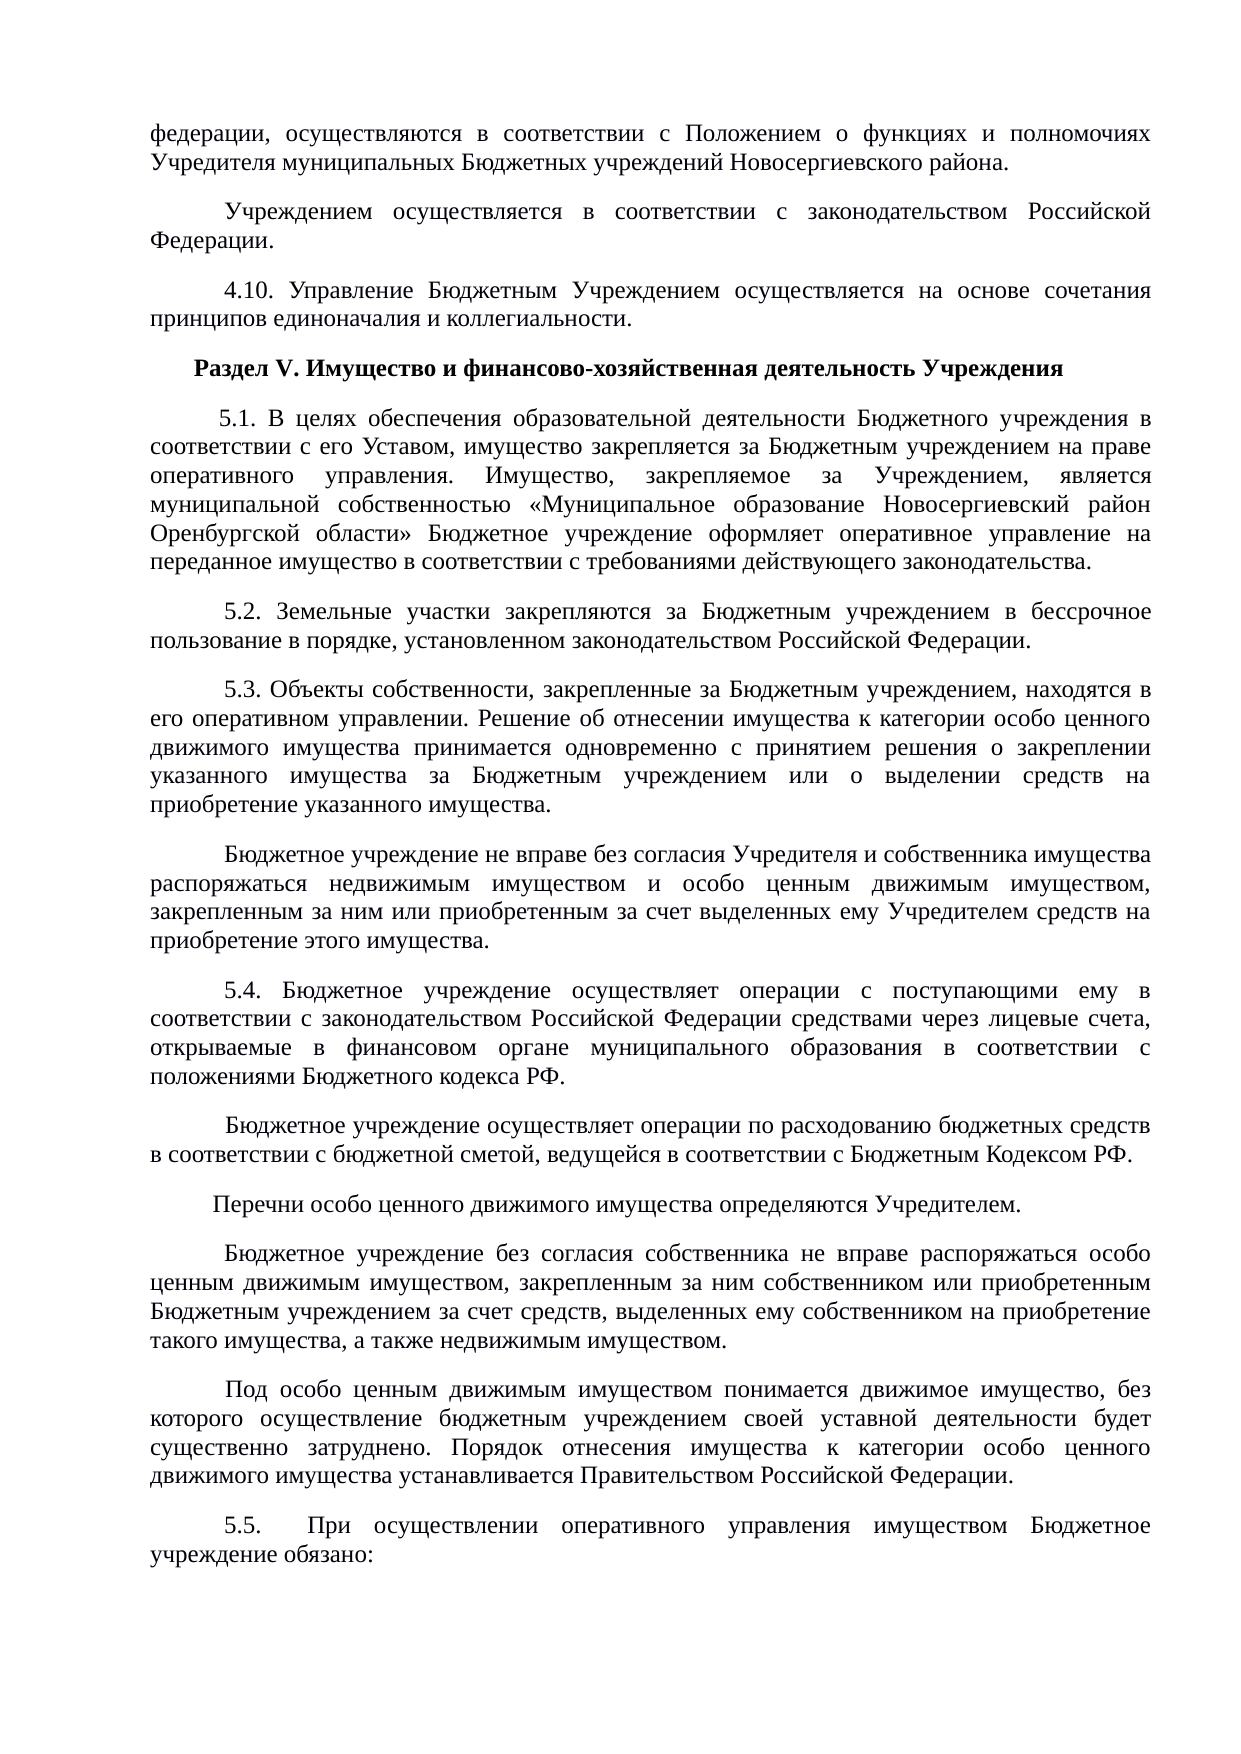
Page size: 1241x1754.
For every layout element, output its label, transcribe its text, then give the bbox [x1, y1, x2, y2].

text Бюджетное учреждение осуществляет операции по расходованию бюджетных средств в соответствии с бюджетной сметой, ведущейся в соответствии с Бюджетным Кодексом РФ. [150, 1111, 1152, 1168]
text Бюджетное учреждение без согласия собственника не вправе распоряжаться особо ценным движимым имуществом, закрепленным за ним собственником или приобретенным Бюджетным учреждением за счет средств, выделенных ему собственником на приобретение такого имущества, а также недвижимым имуществом. [150, 1238, 1152, 1353]
text Учреждением осуществляется в соответствии с законодательством Российской Федерации. [150, 196, 1152, 254]
text 4.10. Управление Бюджетным Учреждением осуществляется на основе сочетания принципов единоначалия и коллегиальности. [150, 275, 1152, 332]
text Бюджетное учреждение не вправе без согласия Учредителя и собственника имущества распоряжаться недвижимым имуществом и особо ценным движимым имуществом, закрепленным за ним или приобретенным за счет выделенных ему Учредителем средств на приобретение этого имущества. [150, 839, 1152, 954]
text 5.1. В целях обеспечения образовательной деятельности Бюджетного учреждения в соответствии с его Уставом, имущество закрепляется за Бюджетным учреждением на праве оперативного управления. Имущество, закрепляемое за Учреждением, является муниципальной собственностью «Муниципальное образование Новосергиевский район Оренбургской области» Бюджетное учреждение оформляет оперативное управление на переданное имущество в соответствии с требованиями действующего законодательства. [150, 403, 1152, 575]
text 5.5. При осуществлении оперативного управления имуществом Бюджетное учреждение обязано: [150, 1510, 1152, 1568]
text федерации, осуществляются в соответствии с Положением о функциях и полномочиях Учредителя муниципальных Бюджетных учреждений Новосергиевского района. [150, 118, 1152, 176]
text 5.4. Бюджетное учреждение осуществляет операции с поступающими ему в соответствии с законодательством Российской Федерации средствами через лицевые счета, открываемые в финансовом органе муниципального образования в соответствии с положениями Бюджетного кодекса РФ. [150, 975, 1152, 1090]
text 5.3. Объекты собственности, закрепленные за Бюджетным учреждением, находятся в его оперативном управлении. Решение об отнесении имущества к категории особо ценного движимого имущества принимается одновременно с принятием решения о закреплении указанного имущества за Бюджетным учреждением или о выделении средств на приобретение указанного имущества. [150, 674, 1152, 818]
text 5.2. Земельные участки закрепляются за Бюджетным учреждением в бессрочное пользование в порядке, установленном законодательством Российской Федерации. [150, 596, 1152, 653]
text Перечни особо ценного движимого имущества определяются Учредителем. [150, 1189, 1152, 1218]
text Под особо ценным движимым имуществом понимается движимое имущество, без которого осуществление бюджетным учреждением своей уставной деятельности будет существенно затруднено. Порядок отнесения имущества к категории особо ценного движимого имущества устанавливается Правительством Российской Федерации. [150, 1374, 1152, 1489]
text Раздел V. Имущество и финансово-хозяйственная деятельность Учреждения [150, 353, 1152, 382]
